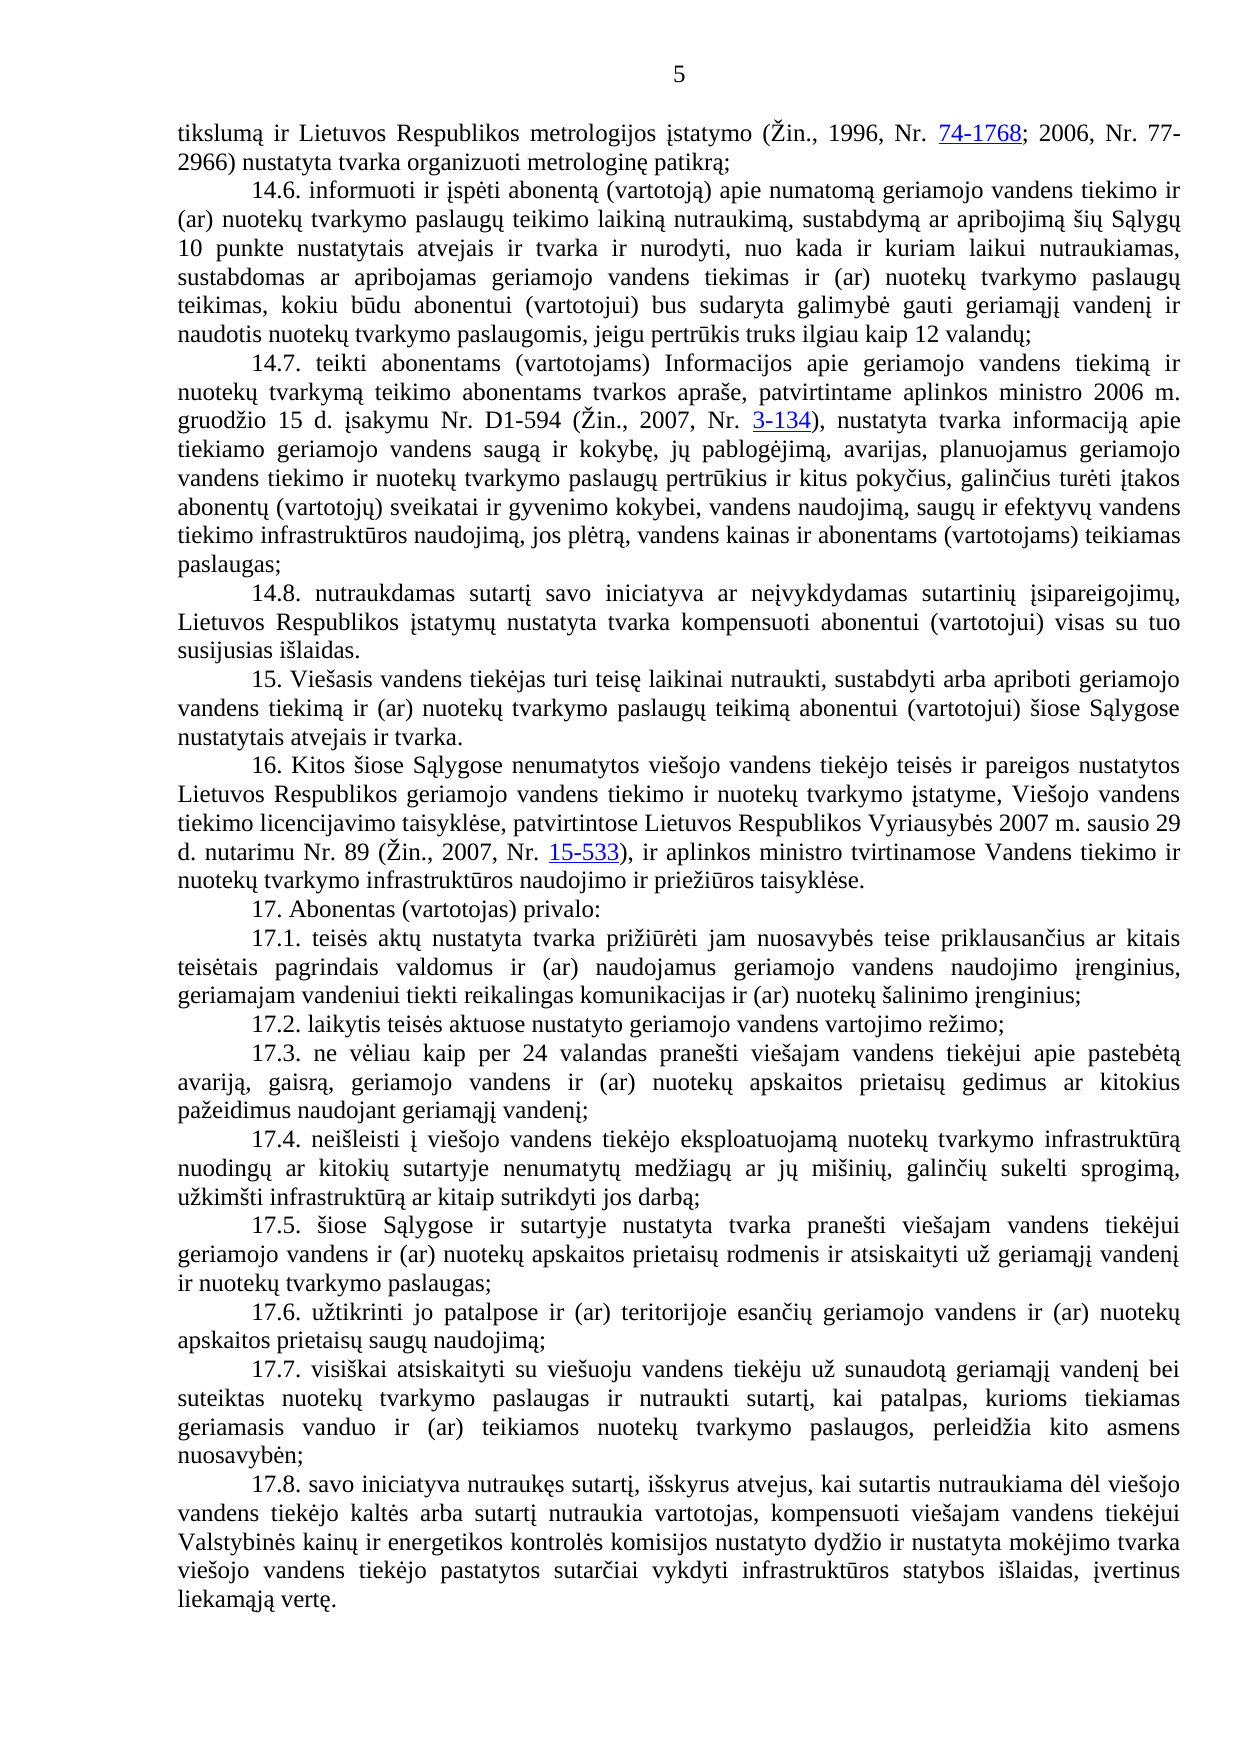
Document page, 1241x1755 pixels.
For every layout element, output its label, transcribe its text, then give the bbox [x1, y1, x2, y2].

text 17.3. ne vėliau kaip per 24 valandas pranešti viešajam vandens tiekėjui apie pastebėtą avariją, gaisrą, geriamojo vandens ir (ar) nuotekų apskaitos prietaisų gedimus ar kitokius pažeidimus naudojant geriamąjį vandenį; [177, 1038, 1181, 1124]
text 15. Viešasis vandens tiekėjas turi teisę laikinai nutraukti, sustabdyti arba apriboti geriamojo vandens tiekimą ir (ar) nuotekų tvarkymo paslaugų teikimą abonentui (vartotojui) šiose Sąlygose nustatytais atvejais ir tvarka. [177, 664, 1181, 751]
text 17.7. visiškai atsiskaityti su viešuoju vandens tiekėju už sunaudotą geriamąjį vandenį bei suteiktas nuotekų tvarkymo paslaugas ir nutraukti sutartį, kai patalpas, kurioms tiekiamas geriamasis vanduo ir (ar) teikiamos nuotekų tvarkymo paslaugos, perleidžia kito asmens nuosavybėn; [177, 1354, 1181, 1469]
text 16. Kitos šiose Sąlygose nenumatytos viešojo vandens tiekėjo teisės ir pareigos nustatytos Lietuvos Respublikos geriamojo vandens tiekimo ir nuotekų tvarkymo įstatyme, Viešojo vandens tiekimo licencijavimo taisyklėse, patvirtintose Lietuvos Respublikos Vyriausybės 2007 m. sausio 29 d. nutarimu Nr. 89 (Žin., 2007, Nr. 15-533), ir aplinkos ministro tvirtinamose Vandens tiekimo ir nuotekų tvarkymo infrastruktūros naudojimo ir priežiūros taisyklėse. [177, 751, 1181, 894]
text 17.1. teisės aktų nustatyta tvarka prižiūrėti jam nuosavybės teise priklausančius ar kitais teisėtais pagrindais valdomus ir (ar) naudojamus geriamojo vandens naudojimo įrenginius, geriamajam vandeniui tiekti reikalingas komunikacijas ir (ar) nuotekų šalinimo įrenginius; [177, 923, 1181, 1009]
text 17. Abonentas (vartotojas) privalo: [177, 894, 1181, 923]
text 17.5. šiose Sąlygose ir sutartyje nustatyta tvarka pranešti viešajam vandens tiekėjui geriamojo vandens ir (ar) nuotekų apskaitos prietaisų rodmenis ir atsiskaityti už geriamąjį vandenį ir nuotekų tvarkymo paslaugas; [177, 1211, 1181, 1297]
text 17.4. neišleisti į viešojo vandens tiekėjo eksploatuojamą nuotekų tvarkymo infrastruktūrą nuodingų ar kitokių sutartyje nenumatytų medžiagų ar jų mišinių, galinčių sukelti sprogimą, užkimšti infrastruktūrą ar kitaip sutrikdyti jos darbą; [177, 1124, 1181, 1211]
text 17.2. laikytis teisės aktuose nustatyto geriamojo vandens vartojimo režimo; [177, 1009, 1181, 1038]
text 14.8. nutraukdamas sutartį savo iniciatyva ar neįvykdydamas sutartinių įsipareigojimų, Lietuvos Respublikos įstatymų nustatyta tvarka kompensuoti abonentui (vartotojui) visas su tuo susijusias išlaidas. [177, 578, 1181, 664]
text tikslumą ir Lietuvos Respublikos metrologijos įstatymo (Žin., 1996, Nr. 74-1768; 2006, Nr. 77-2966) nustatyta tvarka organizuoti metrologinę patikrą; [177, 118, 1181, 176]
text 17.8. savo iniciatyva nutraukęs sutartį, išskyrus atvejus, kai sutartis nutraukiama dėl viešojo vandens tiekėjo kaltės arba sutartį nutraukia vartotojas, kompensuoti viešajam vandens tiekėjui Valstybinės kainų ir energetikos kontrolės komisijos nustatyto dydžio ir nustatyta mokėjimo tvarka viešojo vandens tiekėjo pastatytos sutarčiai vykdyti infrastruktūros statybos išlaidas, įvertinus liekamąją vertę. [177, 1469, 1181, 1613]
text 14.7. teikti abonentams (vartotojams) Informacijos apie geriamojo vandens tiekimą ir nuotekų tvarkymą teikimo abonentams tvarkos apraše, patvirtintame aplinkos ministro 2006 m. gruodžio 15 d. įsakymu Nr. D1-594 (Žin., 2007, Nr. 3-134), nustatyta tvarka informaciją apie tiekiamo geriamojo vandens saugą ir kokybę, jų pablogėjimą, avarijas, planuojamus geriamojo vandens tiekimo ir nuotekų tvarkymo paslaugų pertrūkius ir kitus pokyčius, galinčius turėti įtakos abonentų (vartotojų) sveikatai ir gyvenimo kokybei, vandens naudojimą, saugų ir efektyvų vandens tiekimo infrastruktūros naudojimą, jos plėtrą, vandens kainas ir abonentams (vartotojams) teikiamas paslaugas; [177, 348, 1181, 578]
text 14.6. informuoti ir įspėti abonentą (vartotoją) apie numatomą geriamojo vandens tiekimo ir (ar) nuotekų tvarkymo paslaugų teikimo laikiną nutraukimą, sustabdymą ar apribojimą šių Sąlygų 10 punkte nustatytais atvejais ir tvarka ir nurodyti, nuo kada ir kuriam laikui nutraukiamas, sustabdomas ar apribojamas geriamojo vandens tiekimas ir (ar) nuotekų tvarkymo paslaugų teikimas, kokiu būdu abonentui (vartotojui) bus sudaryta galimybė gauti geriamąjį vandenį ir naudotis nuotekų tvarkymo paslaugomis, jeigu pertrūkis truks ilgiau kaip 12 valandų; [177, 176, 1181, 348]
text 17.6. užtikrinti jo patalpose ir (ar) teritorijoje esančių geriamojo vandens ir (ar) nuotekų apskaitos prietaisų saugų naudojimą; [177, 1297, 1181, 1354]
